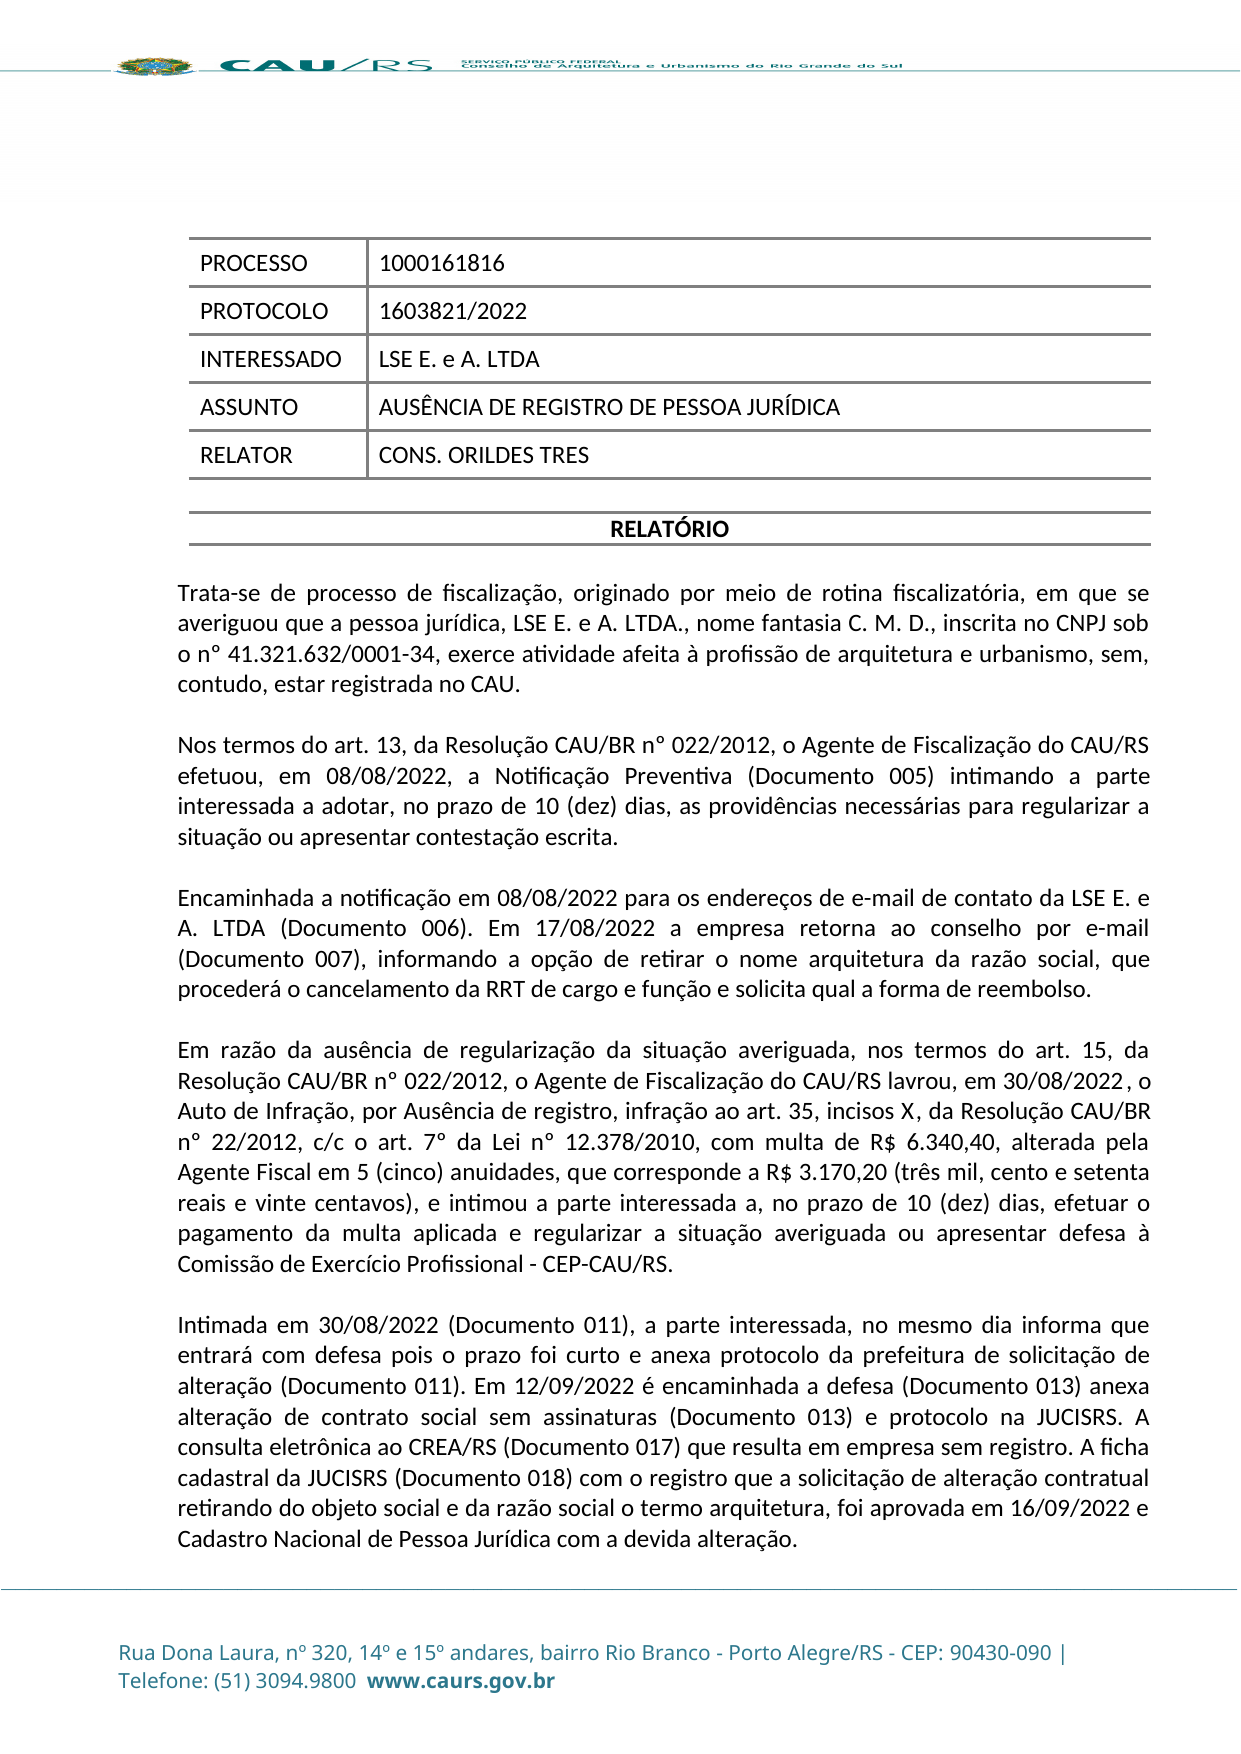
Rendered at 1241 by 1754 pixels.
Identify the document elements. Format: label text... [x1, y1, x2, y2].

table_cell AUSÊNCIA DE REGISTRO DE PESSOA JURÍDICA [369, 384, 1151, 429]
text Trata-se de processo de fiscalização, originado por meio de rotina fiscalizatória, em que se averiguou que a pessoa jurídica, LSE E. e A. LTDA., nome fantasia C. M. D., inscrita no CNPJ sob o nº 41.321.632/0001-34, exerce atividade afeita à profissão de arquitetura e urbanismo, sem, contudo, estar registrada no CAU. [177, 577, 1152, 699]
table_header PROCESSO [189, 240, 366, 285]
table_cell 1603821/2022 [369, 288, 1151, 333]
table_cell ASSUNTO [189, 384, 366, 429]
table_cell RELATOR [189, 432, 366, 477]
table_cell PROTOCOLO [189, 288, 366, 333]
text Intimada em 30/08/2022 (Documento 011), a parte interessada, no mesmo dia informa que entrará com defesa pois o prazo foi curto e anexa protocolo da prefeitura de solicitação de alteração (Documento 011). Em 12/09/2022 é encaminhada a defesa (Documento 013) anexa alteração de contrato social sem assinaturas (Documento 013) e protocolo na JUCISRS. A consulta eletrônica ao CREA/RS (Documento 017) que resulta em empresa sem registro. A ficha cadastral da JUCISRS (Documento 018) com o registro que a solicitação de alteração contratual retirando do objeto social e da razão social o termo arquitetura, foi aprovada em 16/09/2022 e Cadastro Nacional de Pessoa Jurídica com a devida alteração. [177, 1309, 1152, 1553]
table_header 1000161816 [369, 240, 1151, 285]
text Encaminhada a notificação em 08/08/2022 para os endereços de e-mail de contato da LSE E. e A. LTDA (Documento 006). Em 17/08/2022 a empresa retorna ao conselho por e-mail (Documento 007), informando a opção de retirar o nome arquitetura da razão social, que procederá o cancelamento da RRT de cargo e função e solicita qual a forma de reembolso. [177, 882, 1152, 1004]
table_header RELATÓRIO [189, 514, 1151, 543]
table_cell INTERESSADO [189, 336, 366, 381]
table_cell CONS. ORILDES TRES [369, 432, 1151, 477]
text Em razão da ausência de regularização da situação averiguada, nos termos do art. 15, da Resolução CAU/BR nº 022/2012, o Agente de Fiscalização do CAU/RS lavrou, em 30/08/2022, o Auto de Infração, por Ausência de registro, infração ao art. 35, incisos X, da Resolução CAU/BR nº 22/2012, c/c o art. 7º da Lei nº 12.378/2010, com multa de R$ 6.340,40, alterada pela Agente Fiscal em 5 (cinco) anuidades, que corresponde a R$ 3.170,20 (três mil, cento e setenta reais e vinte centavos), e intimou a parte interessada a, no prazo de 10 (dez) dias, efetuar o pagamento da multa aplicada e regularizar a situação averiguada ou apresentar defesa à Comissão de Exercício Profissional - CEP-CAU/RS. [177, 1034, 1152, 1279]
text Nos termos do art. 13, da Resolução CAU/BR nº 022/2012, o Agente de Fiscalização do CAU/RS efetuou, em 08/08/2022, a Notificação Preventiva (Documento 005) intimando a parte interessada a adotar, no prazo de 10 (dez) dias, as providências necessárias para regularizar a situação ou apresentar contestação escrita. [177, 729, 1152, 851]
table_cell LSE E. e A. LTDA [369, 336, 1151, 381]
